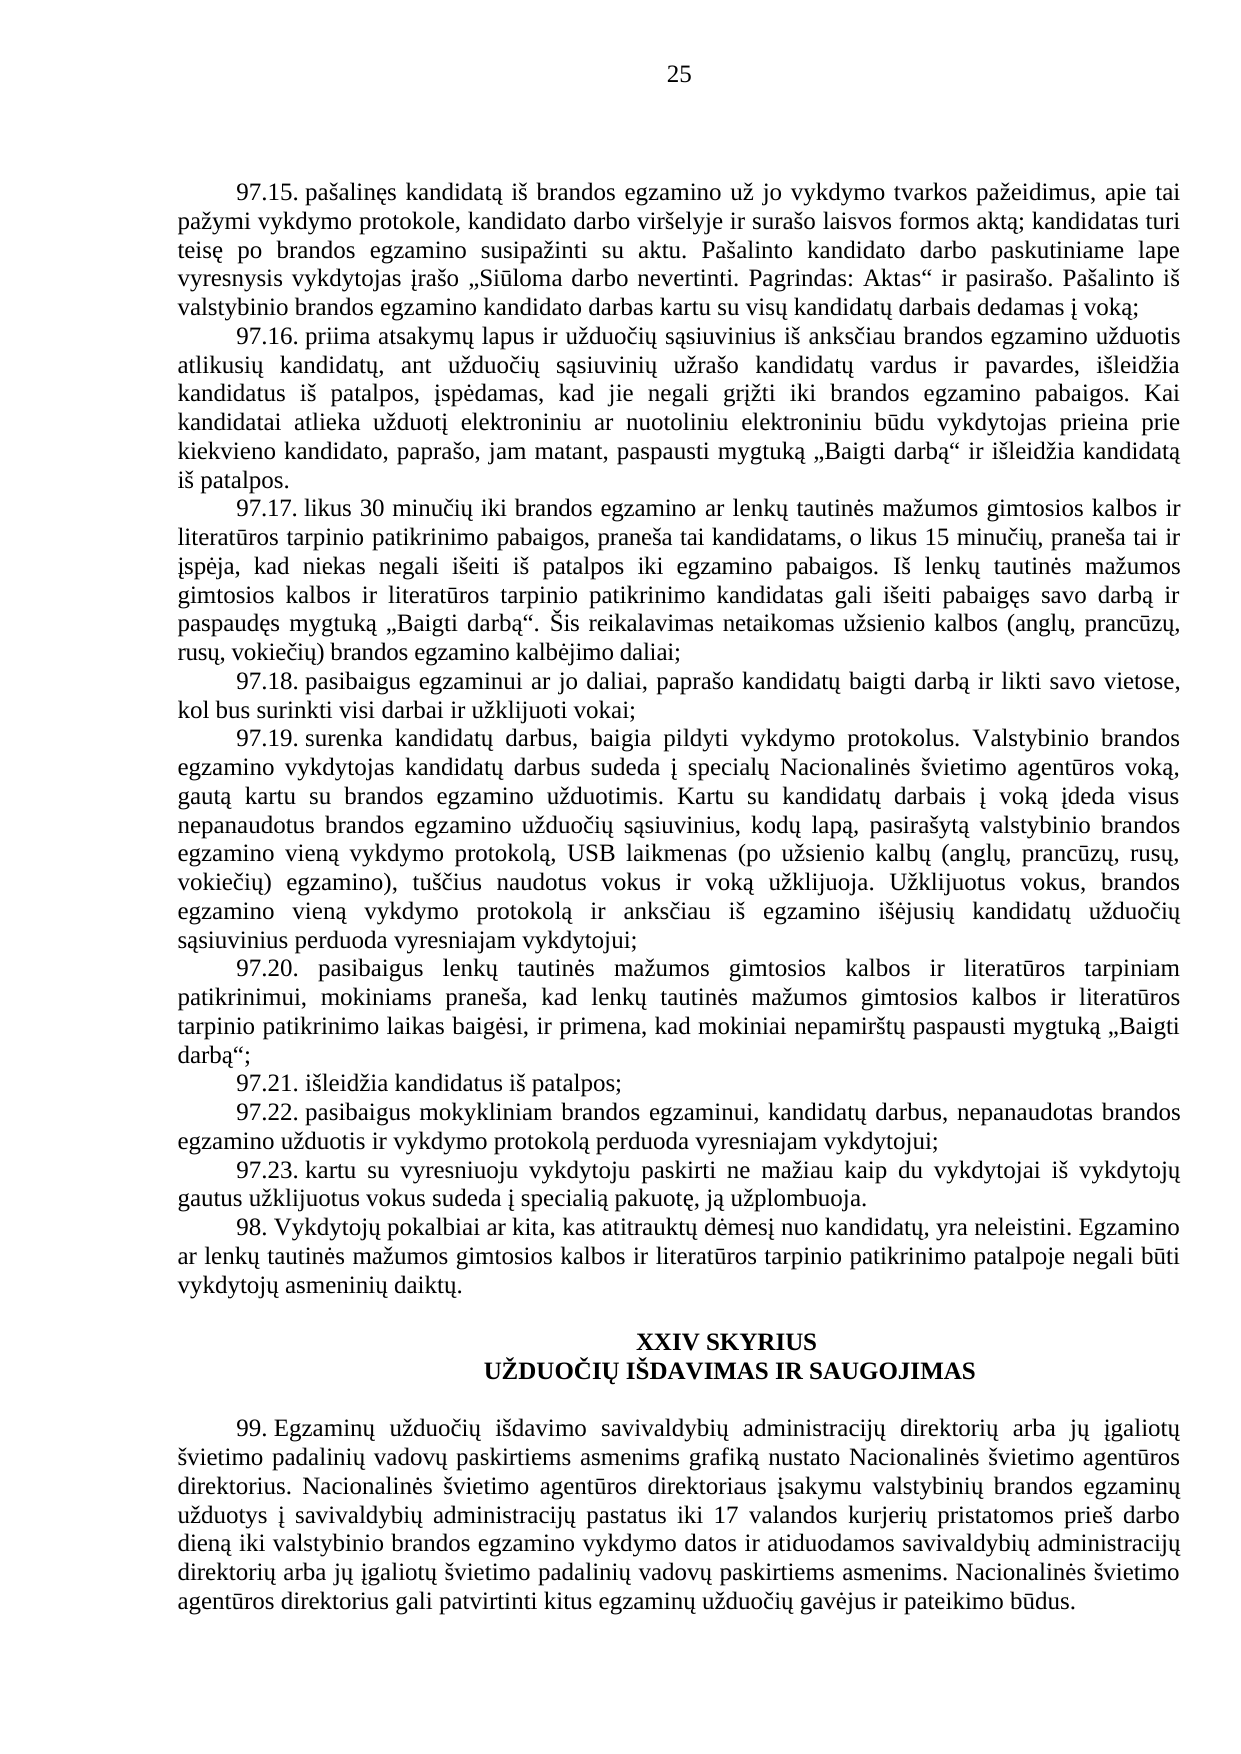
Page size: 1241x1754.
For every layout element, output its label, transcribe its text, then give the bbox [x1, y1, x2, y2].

text 99. Egzaminų užduočių išdavimo savivaldybių administracijų direktorių arba jų įgaliotų švietimo padalinių vadovų paskirtiems asmenims grafiką nustato Nacionalinės švietimo agentūros direktorius. Nacionalinės švietimo agentūros direktoriaus įsakymu valstybinių brandos egzaminų užduotys į savivaldybių administracijų pastatus iki 17 valandos kurjerių pristatomos prieš darbo dieną iki valstybinio brandos egzamino vykdymo datos ir atiduodamos savivaldybių administracijų direktorių arba jų įgaliotų švietimo padalinių vadovų paskirtiems asmenims. Nacionalinės švietimo agentūros direktorius gali patvirtinti kitus egzaminų užduočių gavėjus ir pateikimo būdus. [177, 1413, 1181, 1615]
text 97.20. pasibaigus lenkų tautinės mažumos gimtosios kalbos ir literatūros tarpiniam patikrinimui, mokiniams praneša, kad lenkų tautinės mažumos gimtosios kalbos ir literatūros tarpinio patikrinimo laikas baigėsi, ir primena, kad mokiniai nepamirštų paspausti mygtuką „Baigti darbą“; [177, 953, 1181, 1068]
text 97.22. pasibaigus mokykliniam brandos egzaminui, kandidatų darbus, nepanaudotas brandos egzamino užduotis ir vykdymo protokolą perduoda vyresniajam vykdytojui; [177, 1097, 1181, 1155]
text 97.18. pasibaigus egzaminui ar jo daliai, paprašo kandidatų baigti darbą ir likti savo vietose, kol bus surinkti visi darbai ir užklijuoti vokai; [177, 666, 1181, 723]
text XXIV SKYRIUS [177, 1327, 1217, 1356]
text 97.21. išleidžia kandidatus iš patalpos; [177, 1068, 1181, 1097]
text 98. Vykdytojų pokalbiai ar kita, kas atitrauktų dėmesį nuo kandidatų, yra neleistini. Egzamino ar lenkų tautinės mažumos gimtosios kalbos ir literatūros tarpinio patikrinimo patalpoje negali būti vykdytojų asmeninių daiktų. [177, 1212, 1181, 1298]
text 97.15. pašalinęs kandidatą iš brandos egzamino už jo vykdymo tvarkos pažeidimus, apie tai pažymi vykdymo protokole, kandidato darbo viršelyje ir surašo laisvos formos aktą; kandidatas turi teisę po brandos egzamino susipažinti su aktu. Pašalinto kandidato darbo paskutiniame lape vyresnysis vykdytojas įrašo „Siūloma darbo nevertinti. Pagrindas: Aktas“ ir pasirašo. Pašalinto iš valstybinio brandos egzamino kandidato darbas kartu su visų kandidatų darbais dedamas į voką; [177, 177, 1181, 321]
text 97.16. priima atsakymų lapus ir užduočių sąsiuvinius iš anksčiau brandos egzamino užduotis atlikusių kandidatų, ant užduočių sąsiuvinių užrašo kandidatų vardus ir pavardes, išleidžia kandidatus iš patalpos, įspėdamas, kad jie negali grįžti iki brandos egzamino pabaigos. Kai kandidatai atlieka užduotį elektroniniu ar nuotoliniu elektroniniu būdu vykdytojas prieina prie kiekvieno kandidato, paprašo, jam matant, paspausti mygtuką „Baigti darbą“ ir išleidžia kandidatą iš patalpos. [177, 321, 1181, 493]
text 97.17. likus 30 minučių iki brandos egzamino ar lenkų tautinės mažumos gimtosios kalbos ir literatūros tarpinio patikrinimo pabaigos, praneša tai kandidatams, o likus 15 minučių, praneša tai ir įspėja, kad niekas negali išeiti iš patalpos iki egzamino pabaigos. Iš lenkų tautinės mažumos gimtosios kalbos ir literatūros tarpinio patikrinimo kandidatas gali išeiti pabaigęs savo darbą ir paspaudęs mygtuką „Baigti darbą“. Šis reikalavimas netaikomas užsienio kalbos (anglų, prancūzų, rusų, vokiečių) brandos egzamino kalbėjimo daliai; [177, 493, 1181, 666]
text 97.23. kartu su vyresniuoju vykdytoju paskirti ne mažiau kaip du vykdytojai iš vykdytojų gautus užklijuotus vokus sudeda į specialią pakuotę, ją užplombuoja. [177, 1155, 1181, 1212]
text UŽDUOČIŲ IŠDAVIMAS IR SAUGOJIMAS [177, 1356, 1217, 1385]
text 97.19. surenka kandidatų darbus, baigia pildyti vykdymo protokolus. Valstybinio brandos egzamino vykdytojas kandidatų darbus sudeda į specialų Nacionalinės švietimo agentūros voką, gautą kartu su brandos egzamino užduotimis. Kartu su kandidatų darbais į voką įdeda visus nepanaudotus brandos egzamino užduočių sąsiuvinius, kodų lapą, pasirašytą valstybinio brandos egzamino vieną vykdymo protokolą, USB laikmenas (po užsienio kalbų (anglų, prancūzų, rusų, vokiečių) egzamino), tuščius naudotus vokus ir voką užklijuoja. Užklijuotus vokus, brandos egzamino vieną vykdymo protokolą ir anksčiau iš egzamino išėjusių kandidatų užduočių sąsiuvinius perduoda vyresniajam vykdytojui; [177, 723, 1181, 953]
